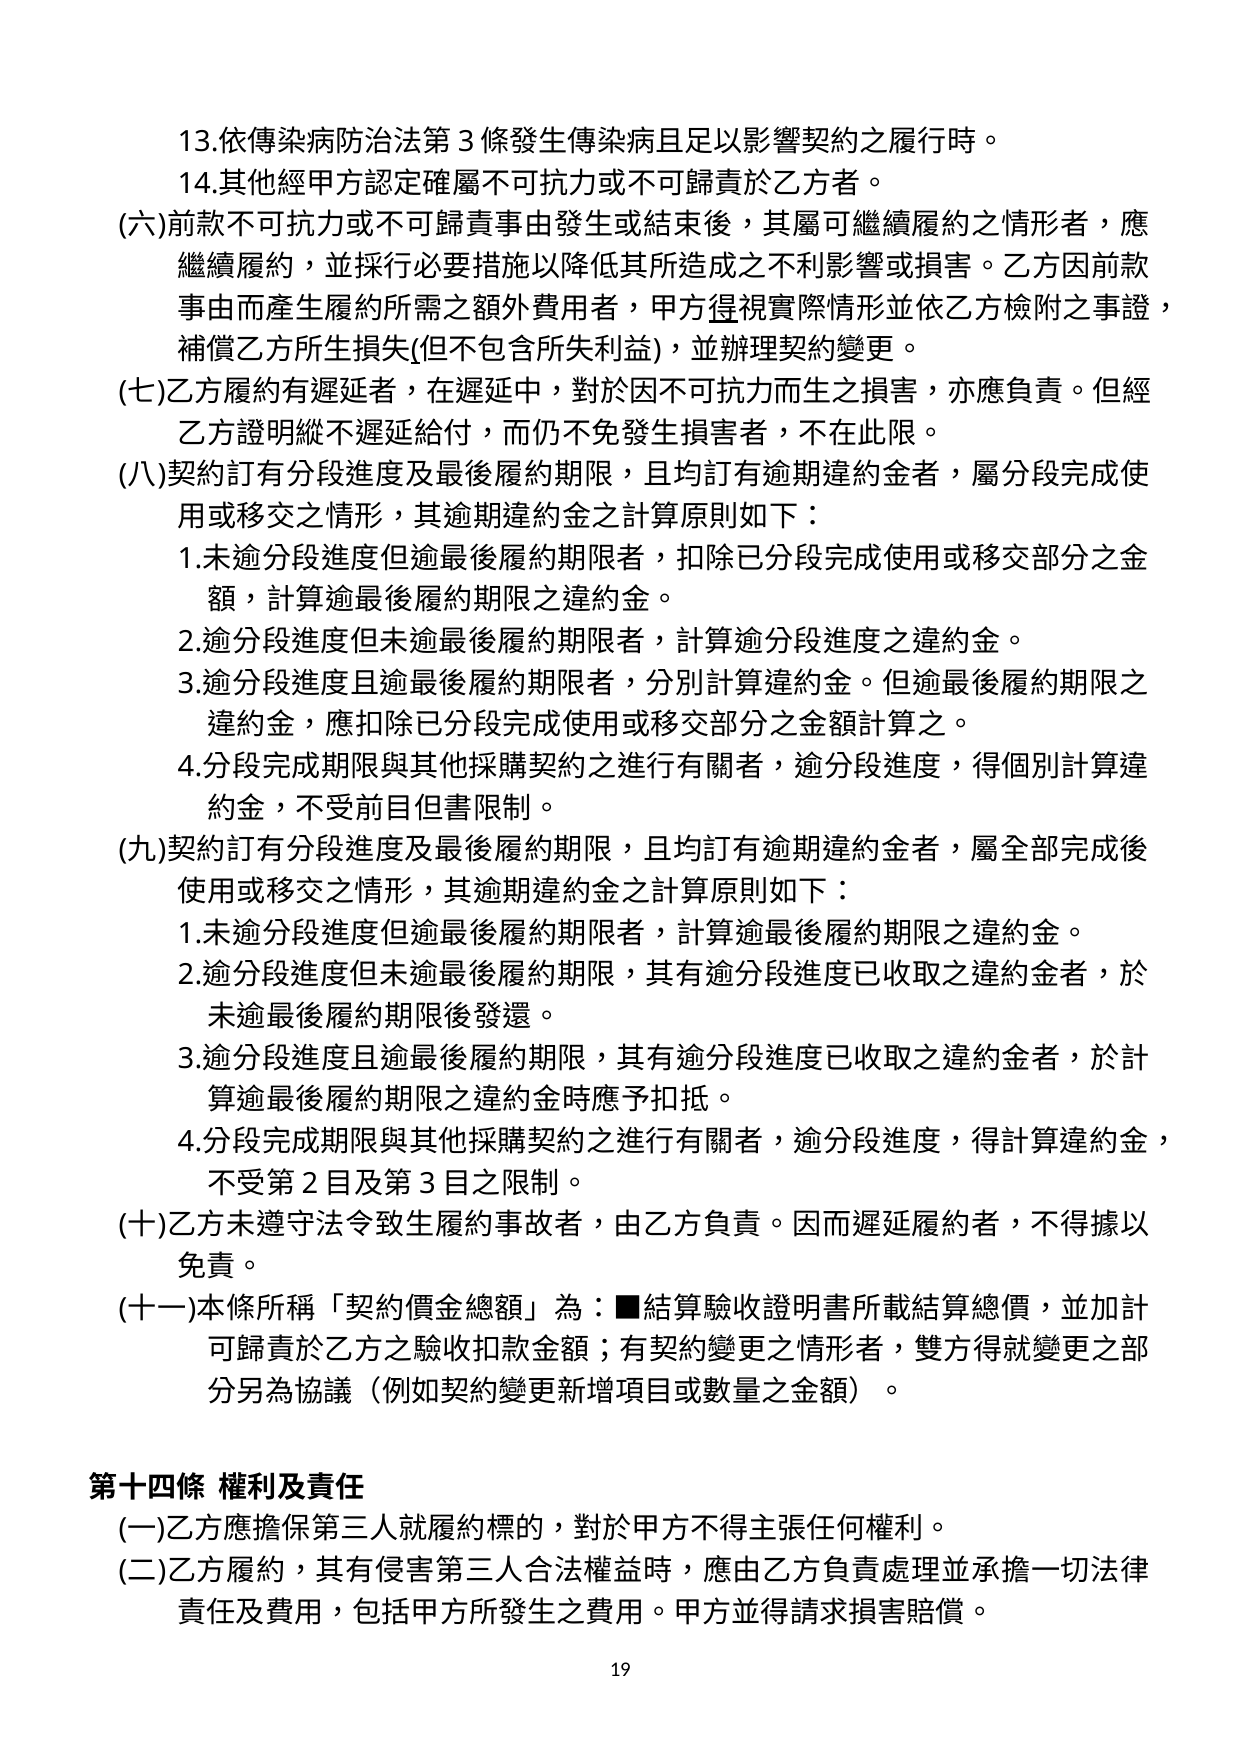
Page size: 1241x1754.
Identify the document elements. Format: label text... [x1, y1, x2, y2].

text 4.分段完成期限與其他採購契約之進行有關者，逾分段進度，得個別計算違約金，不受前目但書限制。 [177, 743, 1149, 826]
text 1.未逾分段進度但逾最後履約期限者，計算逾最後履約期限之違約金。 [177, 910, 1149, 951]
text 3.逾分段進度且逾最後履約期限者，分別計算違約金。但逾最後履約期限之違約金，應扣除已分段完成使用或移交部分之金額計算之。 [177, 660, 1149, 743]
text 第十四條 權利及責任 [89, 1464, 1152, 1506]
text (六)前款不可抗力或不可歸責事由發生或結束後，其屬可繼續履約之情形者，應繼續履約，並採行必要措施以降低其所造成之不利影響或損害。乙方因前款事由而產生履約所需之額外費用者，甲方得視實際情形並依乙方檢附之事證，補償乙方所生損失(但不包含所失利益)，並辦理契約變更。 [118, 201, 1152, 368]
text (十)乙方未遵守法令致生履約事故者，由乙方負責。因而遲延履約者，不得據以免責。 [118, 1201, 1152, 1285]
text (八)契約訂有分段進度及最後履約期限，且均訂有逾期違約金者，屬分段完成使用或移交之情形，其逾期違約金之計算原則如下： [118, 451, 1152, 535]
text 3.逾分段進度且逾最後履約期限，其有逾分段進度已收取之違約金者，於計算逾最後履約期限之違約金時應予扣抵。 [177, 1035, 1149, 1118]
text 14.其他經甲方認定確屬不可抗力或不可歸責於乙方者。 [177, 160, 1149, 201]
text (十一)本條所稱「契約價金總額」為：■結算驗收證明書所載結算總價，並加計可歸責於乙方之驗收扣款金額；有契約變更之情形者，雙方得就變更之部分另為協議（例如契約變更新增項目或數量之金額）。 [118, 1285, 1152, 1410]
text 2.逾分段進度但未逾最後履約期限，其有逾分段進度已收取之違約金者，於未逾最後履約期限後發還。 [177, 951, 1149, 1035]
text 4.分段完成期限與其他採購契約之進行有關者，逾分段進度，得計算違約金，不受第2目及第3目之限制。 [177, 1118, 1149, 1201]
text (一)乙方應擔保第三人就履約標的，對於甲方不得主張任何權利。 [118, 1506, 1152, 1547]
text (七)乙方履約有遲延者，在遲延中，對於因不可抗力而生之損害，亦應負責。但經乙方證明縱不遲延給付，而仍不免發生損害者，不在此限。 [118, 368, 1152, 451]
text (九)契約訂有分段進度及最後履約期限，且均訂有逾期違約金者，屬全部完成後使用或移交之情形，其逾期違約金之計算原則如下： [118, 826, 1152, 910]
text 1.未逾分段進度但逾最後履約期限者，扣除已分段完成使用或移交部分之金額，計算逾最後履約期限之違約金。 [177, 535, 1149, 618]
text 13.依傳染病防治法第3條發生傳染病且足以影響契約之履行時。 [177, 118, 1149, 160]
text 2.逾分段進度但未逾最後履約期限者，計算逾分段進度之違約金。 [177, 618, 1149, 660]
text (二)乙方履約，其有侵害第三人合法權益時，應由乙方負責處理並承擔一切法律責任及費用，包括甲方所發生之費用。甲方並得請求損害賠償。 [118, 1547, 1152, 1631]
